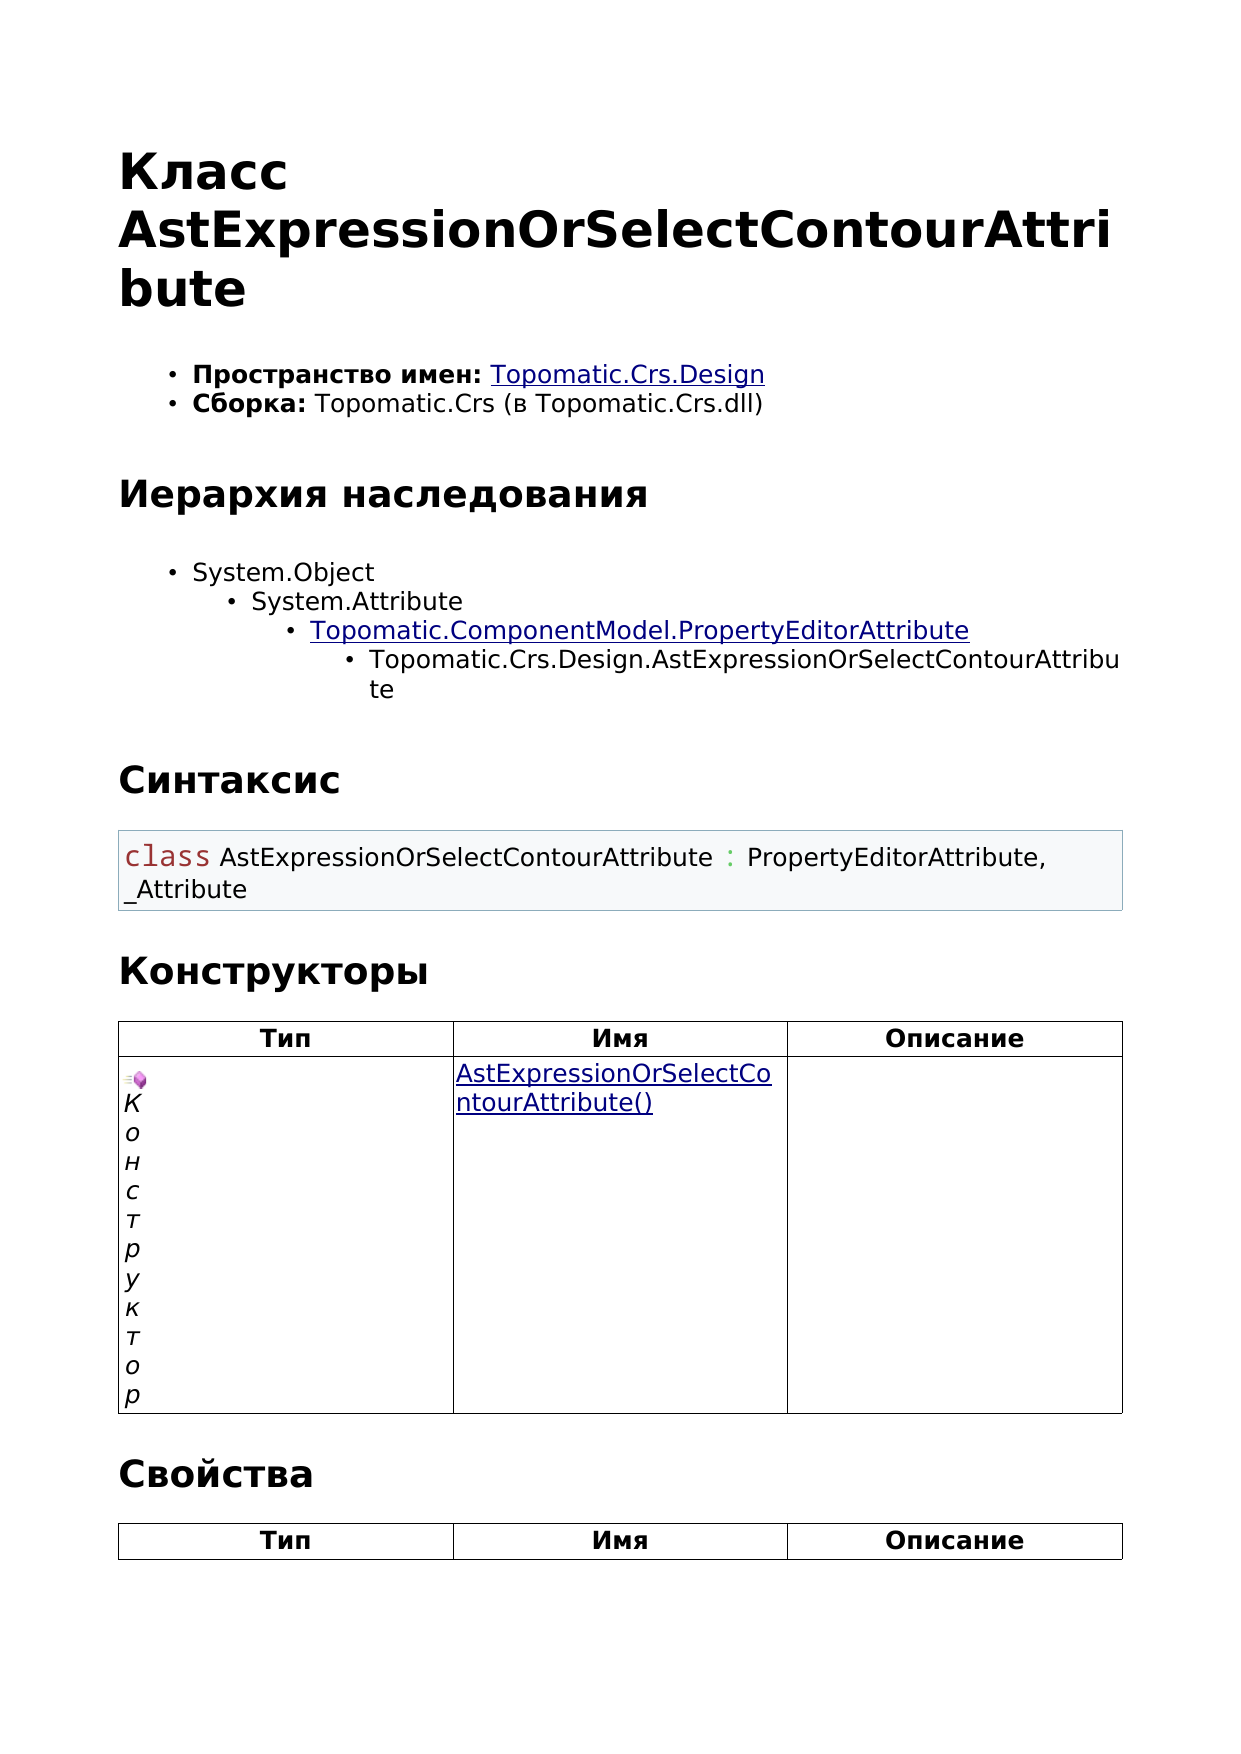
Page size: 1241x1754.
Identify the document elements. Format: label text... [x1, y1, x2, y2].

table_header Имя [454, 1022, 787, 1056]
subtitle Синтаксис [118, 758, 1122, 802]
table_header Тип [119, 1524, 453, 1558]
table_cell [788, 1057, 1122, 1412]
subtitle Свойства [118, 1452, 1122, 1496]
subtitle Иерархия наследования [118, 473, 1122, 516]
table_header Тип [119, 1022, 453, 1056]
table_header class AstExpressionOrSelectContourAttribute : PropertyEditorAttribute, _Attribute [119, 831, 1122, 910]
subtitle Класс AstExpressionOrSelectContourAttribute [118, 143, 1122, 318]
table_header Описание [788, 1524, 1122, 1558]
subtitle Конструкторы [118, 950, 1122, 994]
table_header Имя [454, 1524, 787, 1558]
table_cell AstExpressionOrSelectContourAttribute() [454, 1057, 787, 1412]
table_cell [119, 1057, 453, 1412]
table_header Описание [788, 1022, 1122, 1056]
picture [121, 1071, 147, 1089]
list System.Attribute [236, 587, 1122, 617]
list Topomatic.Crs.Design.AstExpressionOrSelectContourAttribute [354, 646, 1122, 704]
list Пространство имен: Topomatic.Crs.Design [177, 360, 1122, 389]
list Topomatic.ComponentModel.PropertyEditorAttribute [295, 617, 1122, 646]
list Сборка: Topomatic.Crs (в Topomatic.Crs.dll) [177, 389, 1122, 418]
list System.Object [177, 558, 1122, 587]
